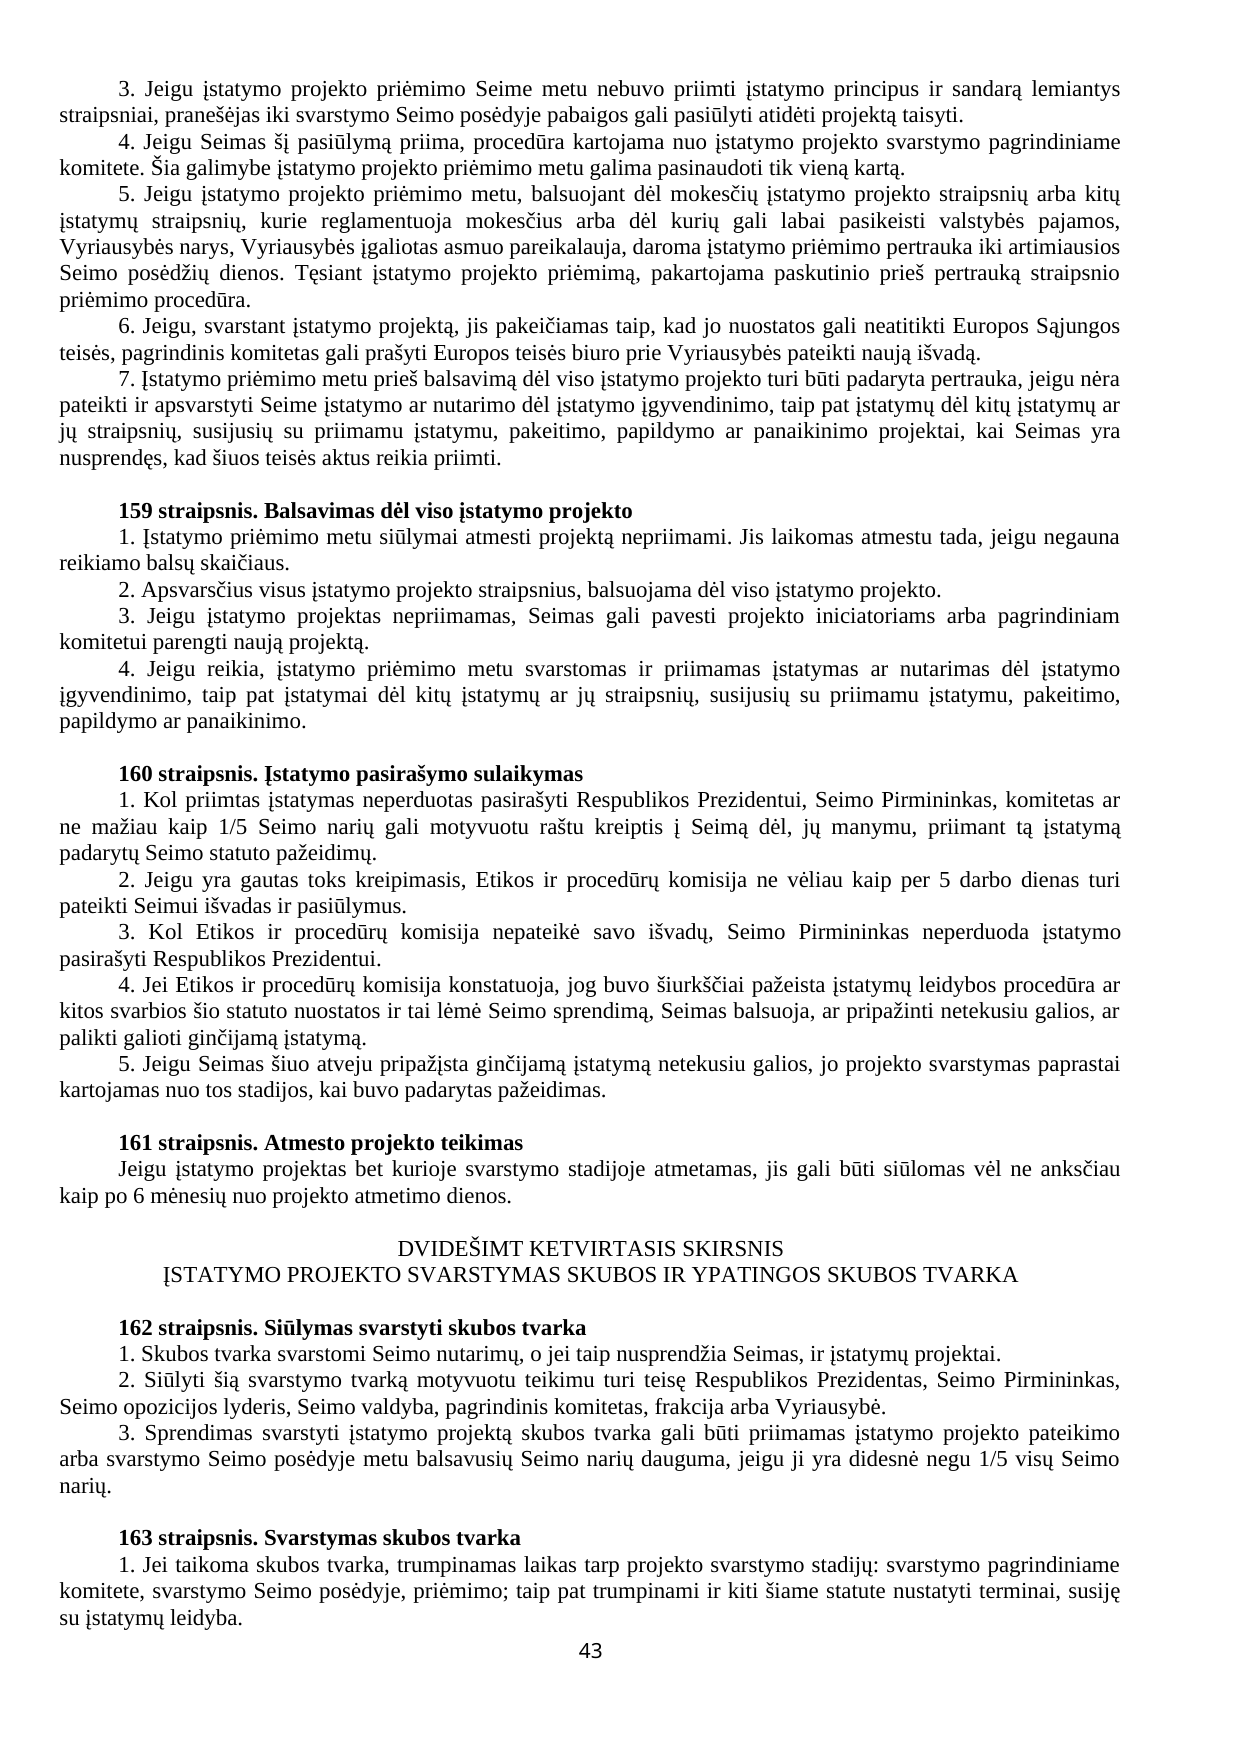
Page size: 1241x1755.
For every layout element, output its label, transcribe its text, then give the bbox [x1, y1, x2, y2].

text 2. Apsvarsčius visus įstatymo projekto straipsnius, balsuojama dėl viso įstatymo projekto. [59, 576, 1122, 602]
text 5. Jeigu įstatymo projekto priėmimo metu, balsuojant dėl mokesčių įstatymo projekto straipsnių arba kitų įstatymų straipsnių, kurie reglamentuoja mokesčius arba dėl kurių gali labai pasikeisti valstybės pajamos, Vyriausybės narys, Vyriausybės įgaliotas asmuo pareikalauja, daroma įstatymo priėmimo pertrauka iki artimiausios Seimo posėdžių dienos. Tęsiant įstatymo projekto priėmimą, pakartojama paskutinio prieš pertrauką straipsnio priėmimo procedūra. [59, 180, 1122, 312]
text 4. Jeigu Seimas šį pasiūlymą priima, procedūra kartojama nuo įstatymo projekto svarstymo pagrindiniame komitete. Šia galimybe įstatymo projekto priėmimo metu galima pasinaudoti tik vieną kartą. [59, 128, 1122, 180]
text 2. Jeigu yra gautas toks kreipimasis, Etikos ir procedūrų komisija ne vėliau kaip per 5 darbo dienas turi pateikti Seimui išvadas ir pasiūlymus. [59, 866, 1122, 918]
text DVIDEŠIMT KETVIRTASIS SKIRSNIS [59, 1234, 1122, 1261]
text 4. Jei Etikos ir procedūrų komisija konstatuoja, jog buvo šiurkščiai pažeista įstatymų leidybos procedūra ar kitos svarbios šio statuto nuostatos ir tai lėmė Seimo sprendimą, Seimas balsuoja, ar pripažinti netekusiu galios, ar palikti galioti ginčijamą įstatymą. [59, 971, 1122, 1050]
text 3. Jeigu įstatymo projektas nepriimamas, Seimas gali pavesti projekto iniciatoriams arba pagrindiniam komitetui parengti naują projektą. [59, 602, 1122, 655]
text 1. Kol priimtas įstatymas neperduotas pasirašyti Respublikos Prezidentui, Seimo Pirmininkas, komitetas ar ne mažiau kaip 1/5 Seimo narių gali motyvuotu raštu kreiptis į Seimą dėl, jų manymu, priimant tą įstatymą padarytų Seimo statuto pažeidimų. [59, 787, 1122, 866]
text 1. Skubos tvarka svarstomi Seimo nutarimų, o jei taip nusprendžia Seimas, ir įstatymų projektai. [59, 1340, 1122, 1366]
text 3. Kol Etikos ir procedūrų komisija nepateikė savo išvadų, Seimo Pirmininkas neperduoda įstatymo pasirašyti Respublikos Prezidentui. [59, 918, 1122, 971]
text 3. Sprendimas svarstyti įstatymo projektą skubos tvarka gali būti priimamas įstatymo projekto pateikimo arba svarstymo Seimo posėdyje metu balsavusių Seimo narių dauguma, jeigu ji yra didesnė negu 1/5 visų Seimo narių. [59, 1419, 1122, 1498]
text 162 straipsnis. Siūlymas svarstyti skubos tvarka [59, 1314, 1122, 1340]
text Jeigu įstatymo projektas bet kurioje svarstymo stadijoje atmetamas, jis gali būti siūlomas vėl ne anksčiau kaip po 6 mėnesių nuo projekto atmetimo dienos. [59, 1156, 1122, 1208]
text 5. Jeigu Seimas šiuo atveju pripažįsta ginčijamą įstatymą netekusiu galios, jo projekto svarstymas paprastai kartojamas nuo tos stadijos, kai buvo padarytas pažeidimas. [59, 1050, 1122, 1103]
text 2. Siūlyti šią svarstymo tvarką motyvuotu teikimu turi teisę Respublikos Prezidentas, Seimo Pirmininkas, Seimo opozicijos lyderis, Seimo valdyba, pagrindinis komitetas, frakcija arba Vyriausybė. [59, 1366, 1122, 1419]
text 160 straipsnis. Įstatymo pasirašymo sulaikymas [59, 760, 1122, 787]
text 163 straipsnis. Svarstymas skubos tvarka [59, 1524, 1122, 1551]
text ĮSTATYMO PROJEKTO SVARSTYMAS SKUBOS IR YPATINGOS SKUBOS TVARKA [59, 1261, 1122, 1287]
text 7. Įstatymo priėmimo metu prieš balsavimą dėl viso įstatymo projekto turi būti padaryta pertrauka, jeigu nėra pateikti ir apsvarstyti Seime įstatymo ar nutarimo dėl įstatymo įgyvendinimo, taip pat įstatymų dėl kitų įstatymų ar jų straipsnių, susijusių su priimamu įstatymu, pakeitimo, papildymo ar panaikinimo projektai, kai Seimas yra nusprendęs, kad šiuos teisės aktus reikia priimti. [59, 365, 1122, 470]
text 159 straipsnis. Balsavimas dėl viso įstatymo projekto [59, 497, 1122, 523]
text 6. Jeigu, svarstant įstatymo projektą, jis pakeičiamas taip, kad jo nuostatos gali neatitikti Europos Sąjungos teisės, pagrindinis komitetas gali prašyti Europos teisės biuro prie Vyriausybės pateikti naują išvadą. [59, 312, 1122, 365]
text 161 straipsnis. Atmesto projekto teikimas [59, 1129, 1122, 1156]
text 4. Jeigu reikia, įstatymo priėmimo metu svarstomas ir priimamas įstatymas ar nutarimas dėl įstatymo įgyvendinimo, taip pat įstatymai dėl kitų įstatymų ar jų straipsnių, susijusių su priimamu įstatymu, pakeitimo, papildymo ar panaikinimo. [59, 655, 1122, 734]
text 3. Jeigu įstatymo projekto priėmimo Seime metu nebuvo priimti įstatymo principus ir sandarą lemiantys straipsniai, pranešėjas iki svarstymo Seimo posėdyje pabaigos gali pasiūlyti atidėti projektą taisyti. [59, 75, 1122, 128]
text 1. Įstatymo priėmimo metu siūlymai atmesti projektą nepriimami. Jis laikomas atmestu tada, jeigu negauna reikiamo balsų skaičiaus. [59, 523, 1122, 576]
text 1. Jei taikoma skubos tvarka, trumpinamas laikas tarp projekto svarstymo stadijų: svarstymo pagrindiniame komitete, svarstymo Seimo posėdyje, priėmimo; taip pat trumpinami ir kiti šiame statute nustatyti terminai, susiję su įstatymų leidyba. [59, 1551, 1122, 1630]
